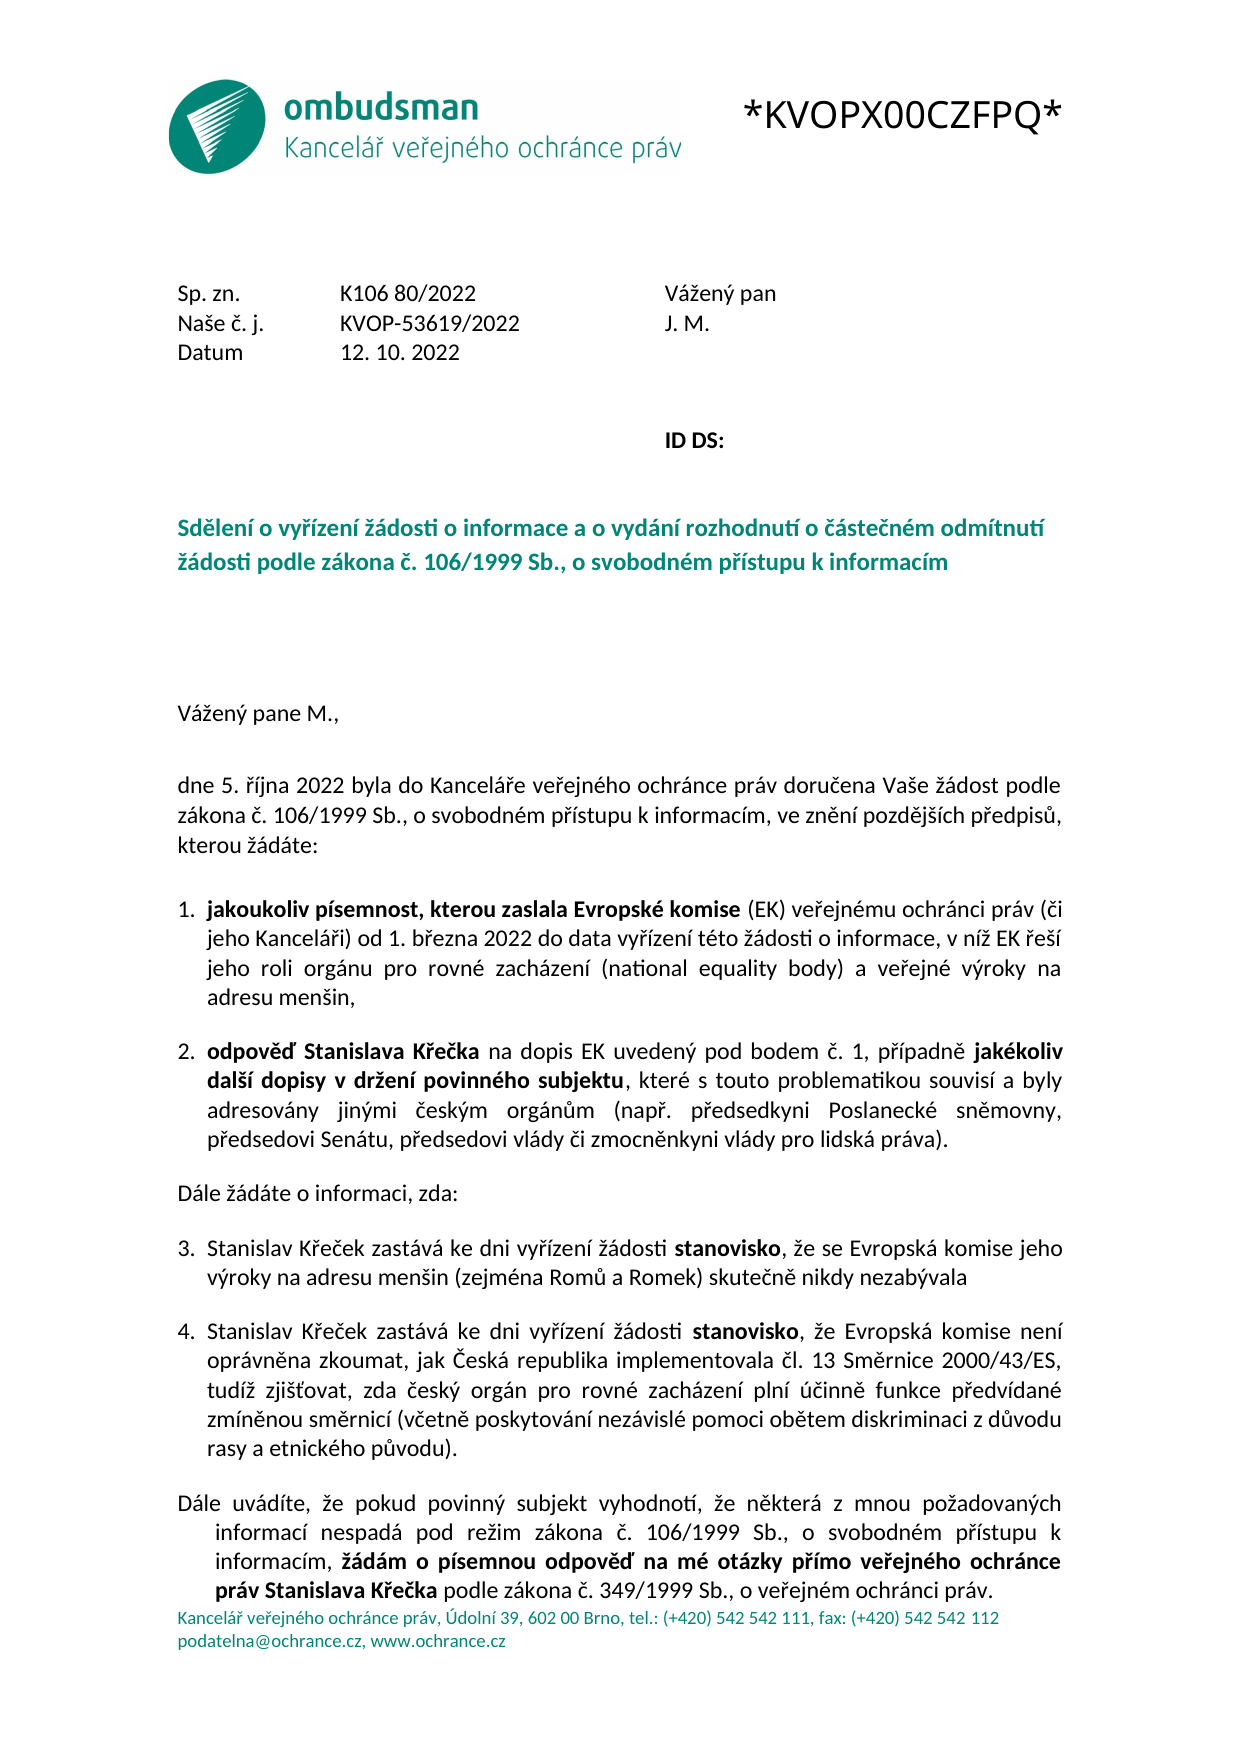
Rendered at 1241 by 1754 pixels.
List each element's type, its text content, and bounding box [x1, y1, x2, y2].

text Dále uvádíte, že pokud povinný subjekt vyhodnotí, že některá z mnou požadovaných informací nespadá pod režim zákona č. 106/1999 Sb., o svobodném přístupu k informacím, žádám o písemnou odpověď na mé otázky přímo veřejného ochránce práv Stanislava Křečka podle zákona č. 349/1999 Sb., o veřejném ochránci práv. [177, 1488, 1063, 1605]
list Stanislav Křeček zastává ke dni vyřízení žádosti stanovisko, že se Evropská komise jeho výroky na adresu menšin (zejména Romů a Romek) skutečně nikdy nezabývala [177, 1233, 1063, 1291]
text dne 5. října 2022 byla do Kanceláře veřejného ochránce práv doručena Vaše žádost podle zákona č. 106/1999 Sb., o svobodném přístupu k informacím, ve znění pozdějších předpisů, kterou žádáte: [177, 770, 1063, 860]
list odpověď Stanislava Křečka na dopis EK uvedený pod bodem č. 1, případně jakékoliv další dopisy v držení povinného subjektu, které s touto problematikou souvisí a byly adresovány jinými českým orgánům (např. předsedkyni Poslanecké sněmovny, předsedovi Senátu, předsedovi vlády či zmocněnkyni vlády pro lidská práva). [177, 1036, 1063, 1153]
subtitle Sdělení o vyřízení žádosti o informace a o vydání rozhodnutí o částečném odmítnutí žádosti podle zákona č. 106/1999 Sb., o svobodném přístupu k informacím [177, 513, 1063, 577]
table_header Sp. zn. Naše č. j. Datum [177, 220, 340, 513]
list jakoukoliv písemnost, kterou zaslala Evropské komise (EK) veřejnému ochránci práv (či jeho Kanceláři) od 1. března 2022 do data vyřízení této žádosti o informace, v níž EK řeší jeho roli orgánu pro rovné zacházení (national equality body) a veřejné výroky na adresu menšin, [177, 894, 1063, 1011]
table_header K106 80/2022 KVOP-53619/2022 12. 10. 2022 [340, 220, 664, 513]
text Vážený pane M., [177, 698, 1063, 727]
list Stanislav Křeček zastává ke dni vyřízení žádosti stanovisko, že Evropská komise není oprávněna zkoumat, jak Česká republika implementovala čl. 13 Směrnice 2000/43/ES, tudíž zjišťovat, zda český orgán pro rovné zacházení plní účinně funkce předvídané zmíněnou směrnicí (včetně poskytování nezávislé pomoci obětem diskriminaci z důvodu rasy a etnického původu). [177, 1316, 1063, 1463]
text Dále žádáte o informaci, zda: [177, 1178, 1063, 1208]
table_header Vážený pan J. M. ID DS: [665, 220, 1085, 513]
